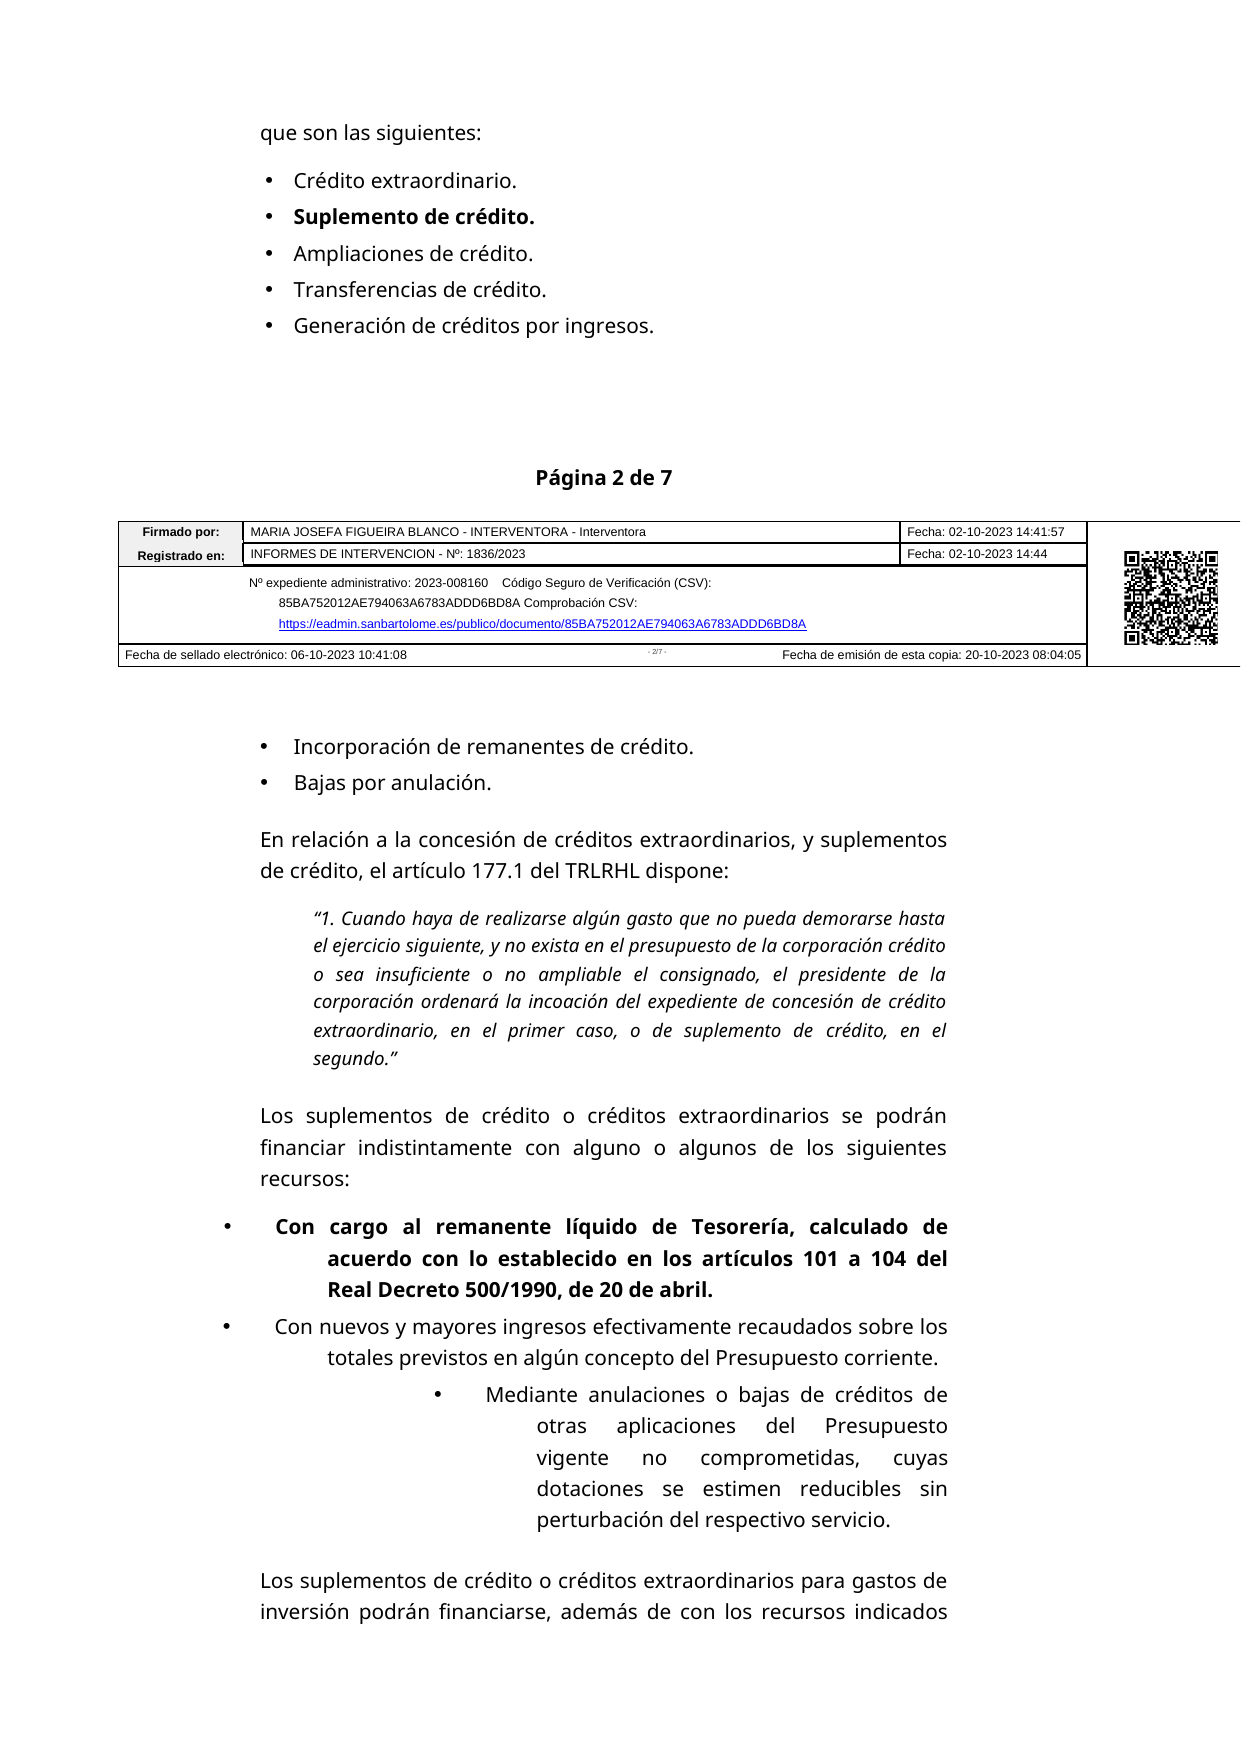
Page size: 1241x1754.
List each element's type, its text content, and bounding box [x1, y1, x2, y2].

text que son las siguientes: [260, 118, 948, 147]
text Los suplementos de crédito o créditos extraordinarios para gastos de inversión podrán financiarse, además de con los recursos indicados [260, 1566, 948, 1625]
table_cell Fecha de sellado electrónico: 06-10-2023 10:41:08 - 2/7 - Fecha de emisión de esta copia: 20-10-2023 08:04:05 [119, 645, 1086, 666]
list Mediante anulaciones o bajas de créditos de otras aplicaciones del Presupuesto vigente no comprometidas, cuyas dotaciones se estimen reducibles sin perturbación del respectivo servicio. [434, 1380, 948, 1534]
text En relación a la concesión de créditos extraordinarios, y suplementos de crédito, el artículo 177.1 del TRLRHL dispone: [260, 825, 948, 884]
table_cell Nº expediente administrativo: 2023-008160 Código Seguro de Verificación (CSV): 85BA752012AE794063A6783ADDD6BD8A Comprobación CSV: https://eadmin.sanbartolome.es/publico/documento/85BA752012AE794063A6783ADDD6BD8A [119, 567, 1086, 643]
list Bajas por anulación. [260, 768, 1122, 796]
table_cell INFORMES DE INTERVENCION - Nº: 1836/2023 [244, 544, 899, 564]
table_header [1088, 522, 1240, 666]
table_cell Fecha: 02-10-2023 14:44 [901, 544, 1086, 564]
list Suplemento de crédito. [265, 202, 1122, 231]
list Generación de créditos por ingresos. [265, 311, 1122, 339]
text Los suplementos de crédito o créditos extraordinarios se podrán financiar indistintamente con alguno o algunos de los siguientes recursos: [260, 1102, 948, 1192]
table_header Firmado por: [119, 522, 242, 540]
list Ampliaciones de crédito. [265, 239, 1122, 267]
table_header MARIA JOSEFA FIGUEIRA BLANCO - INTERVENTORA - Interventora [244, 522, 899, 542]
table_header Fecha: 02-10-2023 14:41:57 [901, 522, 1086, 542]
text “1. Cuando haya de realizarse algún gasto que no pueda demorarse hasta el ejercicio siguiente, y no exista en el presupuesto de la corporación crédito o sea insuficiente o no ampliable el consignado, el presidente de la corporación ordenará la incoación del expediente de concesión de crédito extraordinario, en el primer caso, o de suplemento de crédito, en el segundo.” [313, 905, 948, 1070]
list Con cargo al remanente líquido de Tesorería, calculado de acuerdo con lo establecido en los artículos 101 a 104 del Real Decreto 500/1990, de 20 de abril. [223, 1212, 949, 1303]
list Crédito extraordinario. [265, 166, 1122, 195]
list Con nuevos y mayores ingresos efectivamente recaudados sobre los totales previstos en algún concepto del Presupuesto corriente. [223, 1312, 948, 1372]
list Transferencias de crédito. [265, 275, 1122, 304]
table_cell Registrado en: [119, 546, 242, 562]
text Página 2 de 7 [357, 463, 851, 492]
list Incorporación de remanentes de crédito. [260, 732, 1122, 760]
